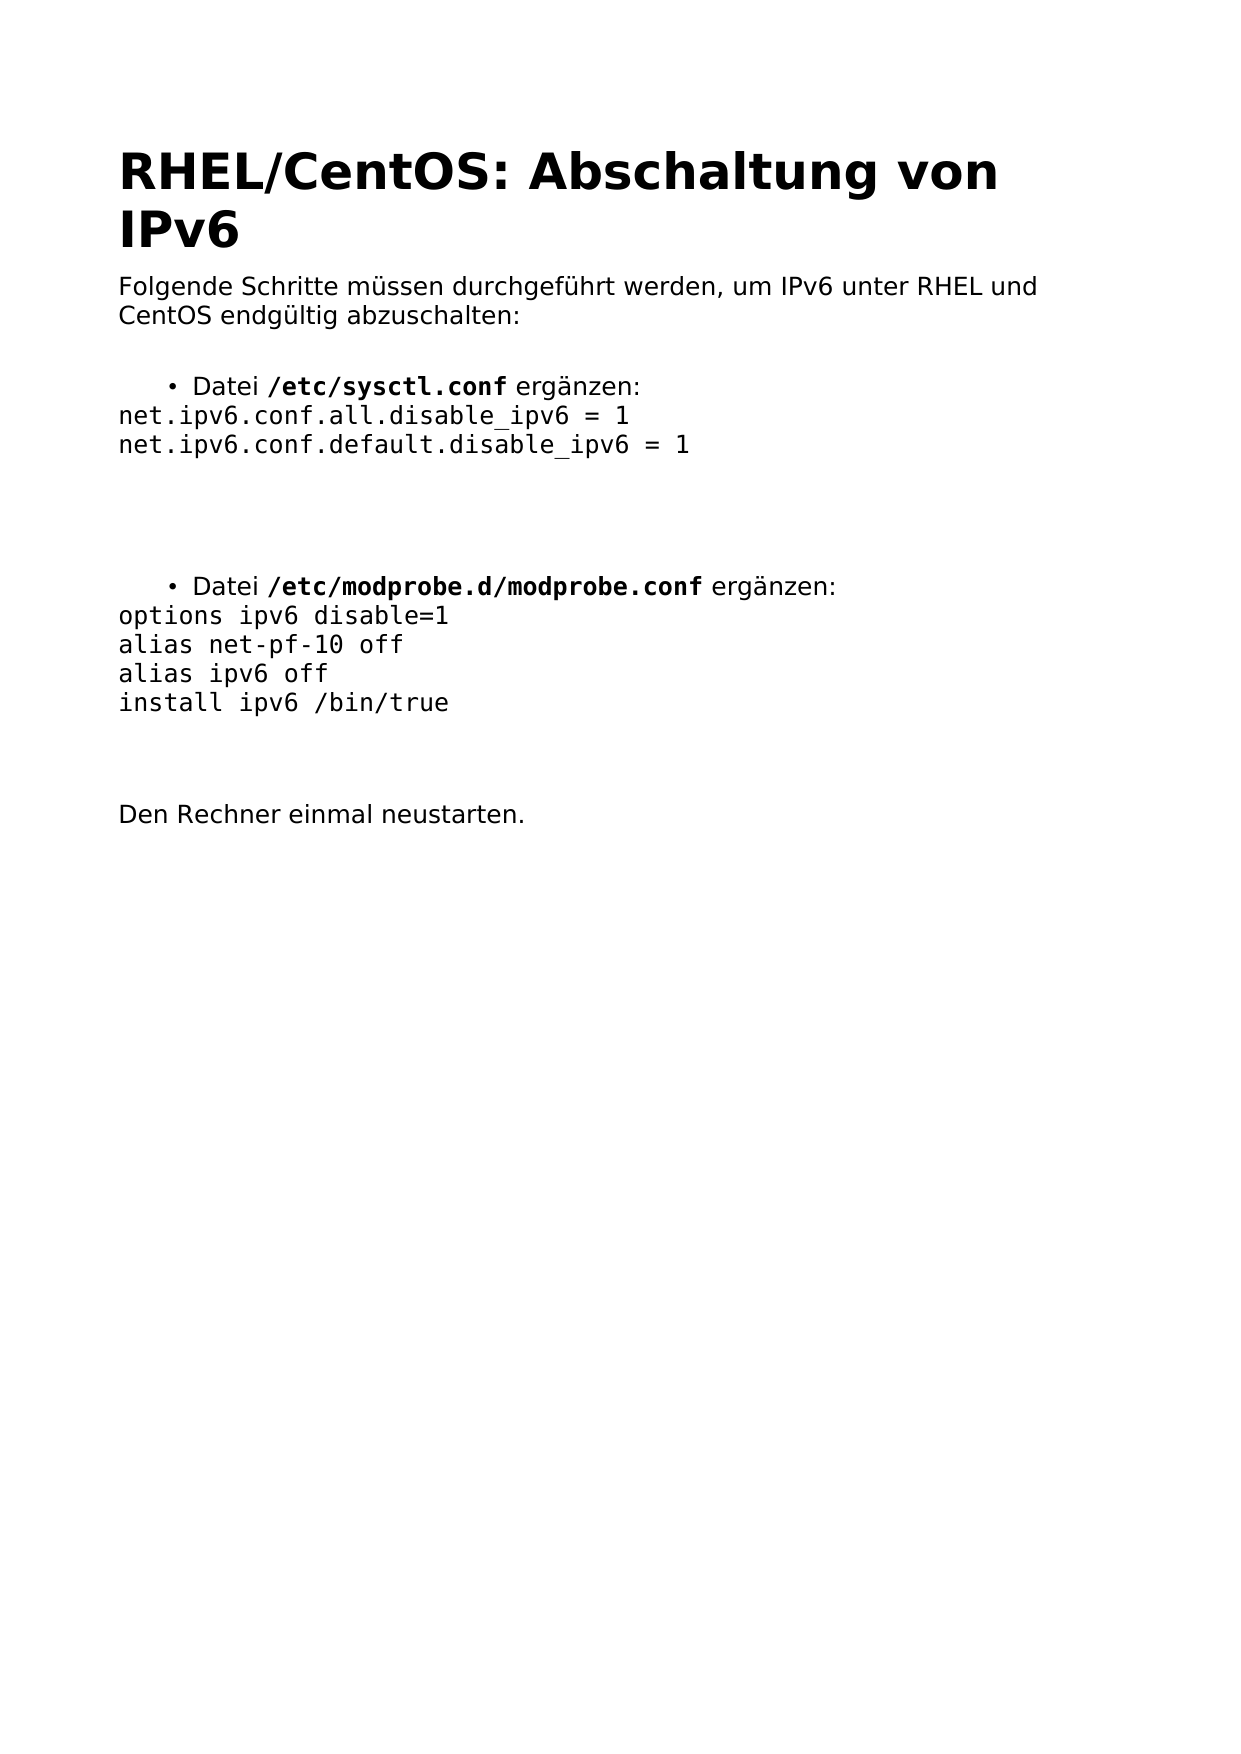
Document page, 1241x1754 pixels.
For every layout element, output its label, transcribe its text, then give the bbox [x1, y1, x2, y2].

subtitle RHEL/CentOS: Abschaltung von IPv6 [118, 143, 1122, 259]
text Folgende Schritte müssen durchgeführt werden, um IPv6 unter RHEL und CentOS endgültig abzuschalten: [118, 272, 1122, 330]
text options ipv6 disable=1 alias net-pf-10 off alias ipv6 off install ipv6 /bin/true [118, 601, 1122, 718]
list Datei /etc/modprobe.d/modprobe.conf ergänzen: [177, 572, 1122, 601]
text net.ipv6.conf.all.disable_ipv6 = 1 net.ipv6.conf.default.disable_ipv6 = 1 [118, 402, 1122, 460]
list Datei /etc/sysctl.conf ergänzen: [177, 372, 1122, 402]
text Den Rechner einmal neustarten. [118, 800, 1122, 829]
